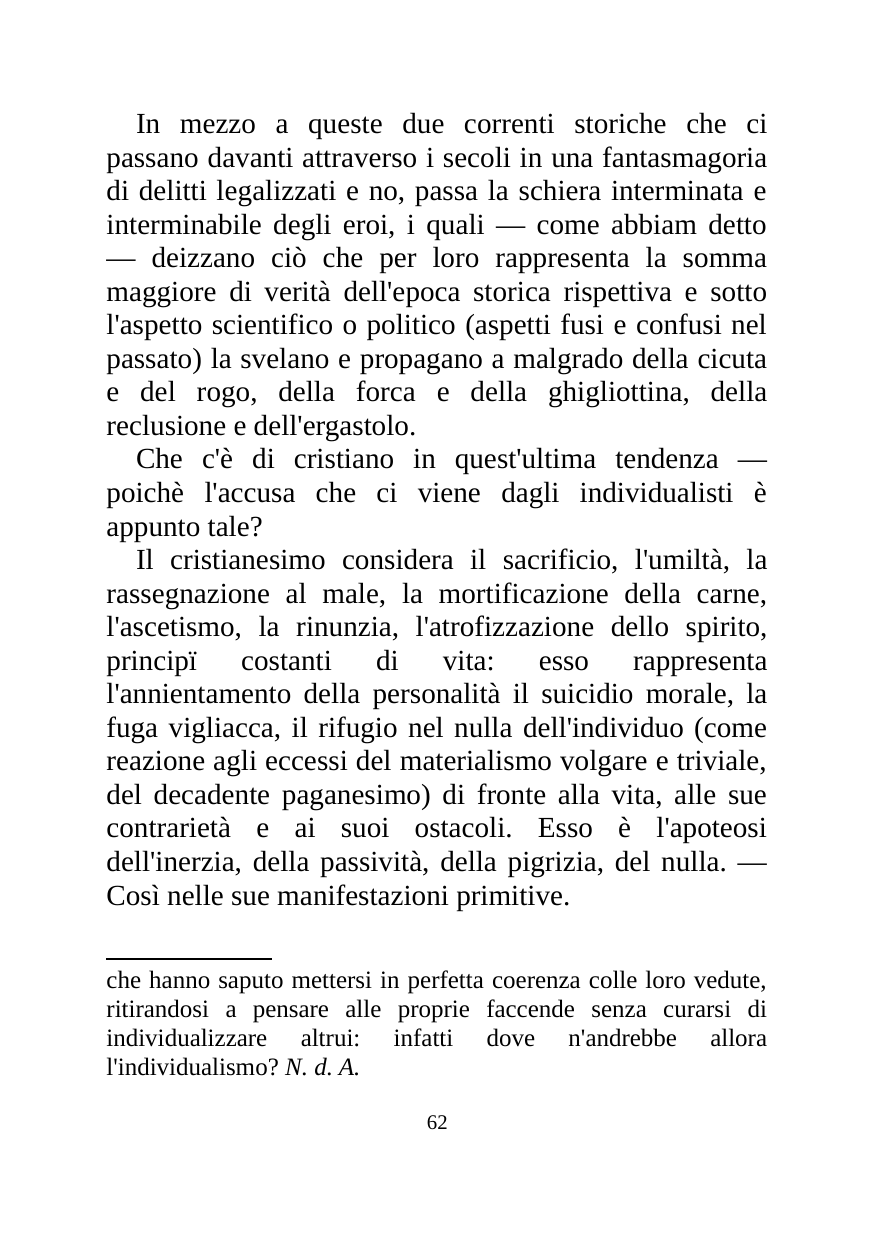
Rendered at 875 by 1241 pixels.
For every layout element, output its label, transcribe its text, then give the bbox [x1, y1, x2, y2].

text che hanno saputo mettersi in perfetta coerenza colle loro vedute, ritirandosi a pensare alle proprie faccende senza curarsi di individualizzare altrui: infatti dove n'andrebbe allora l'individualismo? N. d. A. [106, 965, 768, 1080]
text In mezzo a queste due correnti storiche che ci passano davanti attraverso i secoli in una fantasmagoria di delitti legalizzati e no, passa la schiera interminata e interminabile degli eroi, i quali — come abbiam detto — deizzano ciò che per loro rappresenta la somma maggiore di verità dell'epoca storica rispettiva e sotto l'aspetto scientifico o politico (aspetti fusi e confusi nel passato) la svelano e propagano a malgrado della cicuta e del rogo, della forca e della ghigliottina, della reclusione e dell'ergastolo. [106, 106, 768, 442]
text Il cristianesimo considera il sacrificio, l'umiltà, la rassegnazione al male, la mortificazione della carne, l'ascetismo, la rinunzia, l'atrofizzazione dello spirito, principï costanti di vita: esso rappresenta l'annientamento della personalità il suicidio morale, la fuga vigliacca, il rifugio nel nulla dell'individuo (come reazione agli eccessi del materialismo volgare e triviale, del decadente paganesimo) di fronte alla vita, alle sue contrarietà e ai suoi ostacoli. Esso è l'apoteosi dell'inerzia, della passività, della pigrizia, del nulla. — Così nelle sue manifestazioni primitive. [106, 542, 768, 911]
text Che c'è di cristiano in quest'ultima tendenza — poichè l'accusa che ci viene dagli individualisti è appunto tale? [106, 442, 768, 542]
